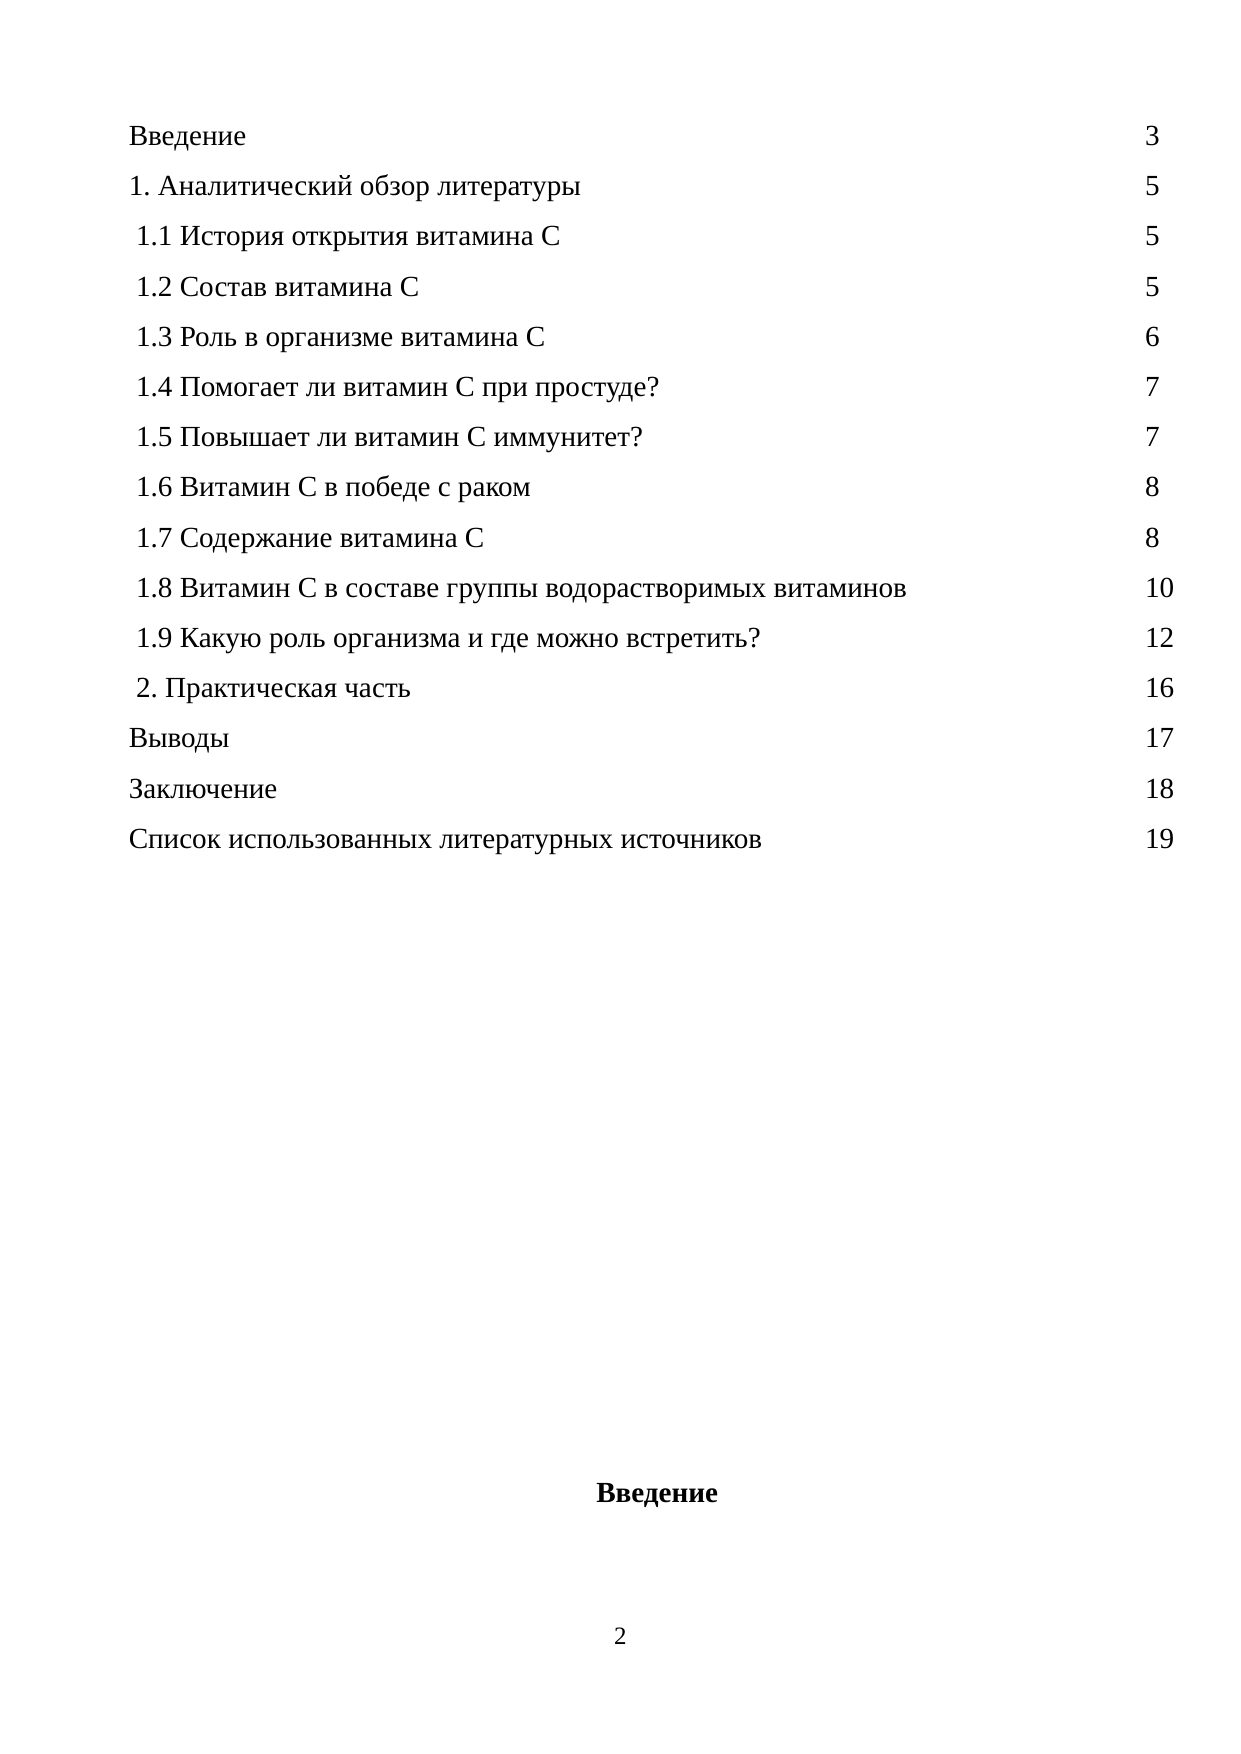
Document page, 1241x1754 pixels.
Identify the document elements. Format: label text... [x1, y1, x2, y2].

table_cell 1. Аналитический обзор литературы [117, 168, 1133, 218]
table_cell 1.4 Помогает ли витамин С при простуде? [117, 369, 1133, 419]
table_cell 7 [1134, 419, 1207, 469]
table_cell Заключение [117, 771, 1133, 821]
table_header Введение [117, 118, 1133, 168]
table_cell 1.3 Роль в организме витамина С [117, 319, 1133, 369]
table_cell 5 [1134, 219, 1207, 269]
table_cell 1.9 Какую роль организма и где можно встретить? [117, 620, 1133, 670]
table_cell 8 [1134, 520, 1207, 570]
table_cell 2. Практическая часть [117, 670, 1133, 721]
table_cell Список использованных литературных источников [117, 821, 1133, 871]
table_cell Выводы [117, 721, 1133, 771]
table_cell 1.6 Витамин С в победе с раком [117, 470, 1133, 520]
table_cell 17 [1134, 721, 1207, 771]
table_cell 5 [1134, 269, 1207, 319]
text Введение [118, 1475, 1122, 1508]
table_cell 7 [1134, 369, 1207, 419]
table_cell 1.1 История открытия витамина С [117, 219, 1133, 269]
table_cell 12 [1134, 620, 1207, 670]
table_cell 6 [1134, 319, 1207, 369]
table_cell 1.2 Состав витамина С [117, 269, 1133, 319]
table_cell 19 [1134, 821, 1207, 871]
table_header 3 [1134, 118, 1207, 168]
table_cell 5 [1134, 168, 1207, 218]
table_cell 1.5 Повышает ли витамин С иммунитет? [117, 419, 1133, 469]
table_cell 1.7 Содержание витамина С [117, 520, 1133, 570]
table_cell 10 [1134, 570, 1207, 620]
table_cell 18 [1134, 771, 1207, 821]
table_cell 8 [1134, 470, 1207, 520]
table_cell 16 [1134, 670, 1207, 721]
table_cell 1.8 Витамин С в составе группы водорастворимых витаминов [117, 570, 1133, 620]
